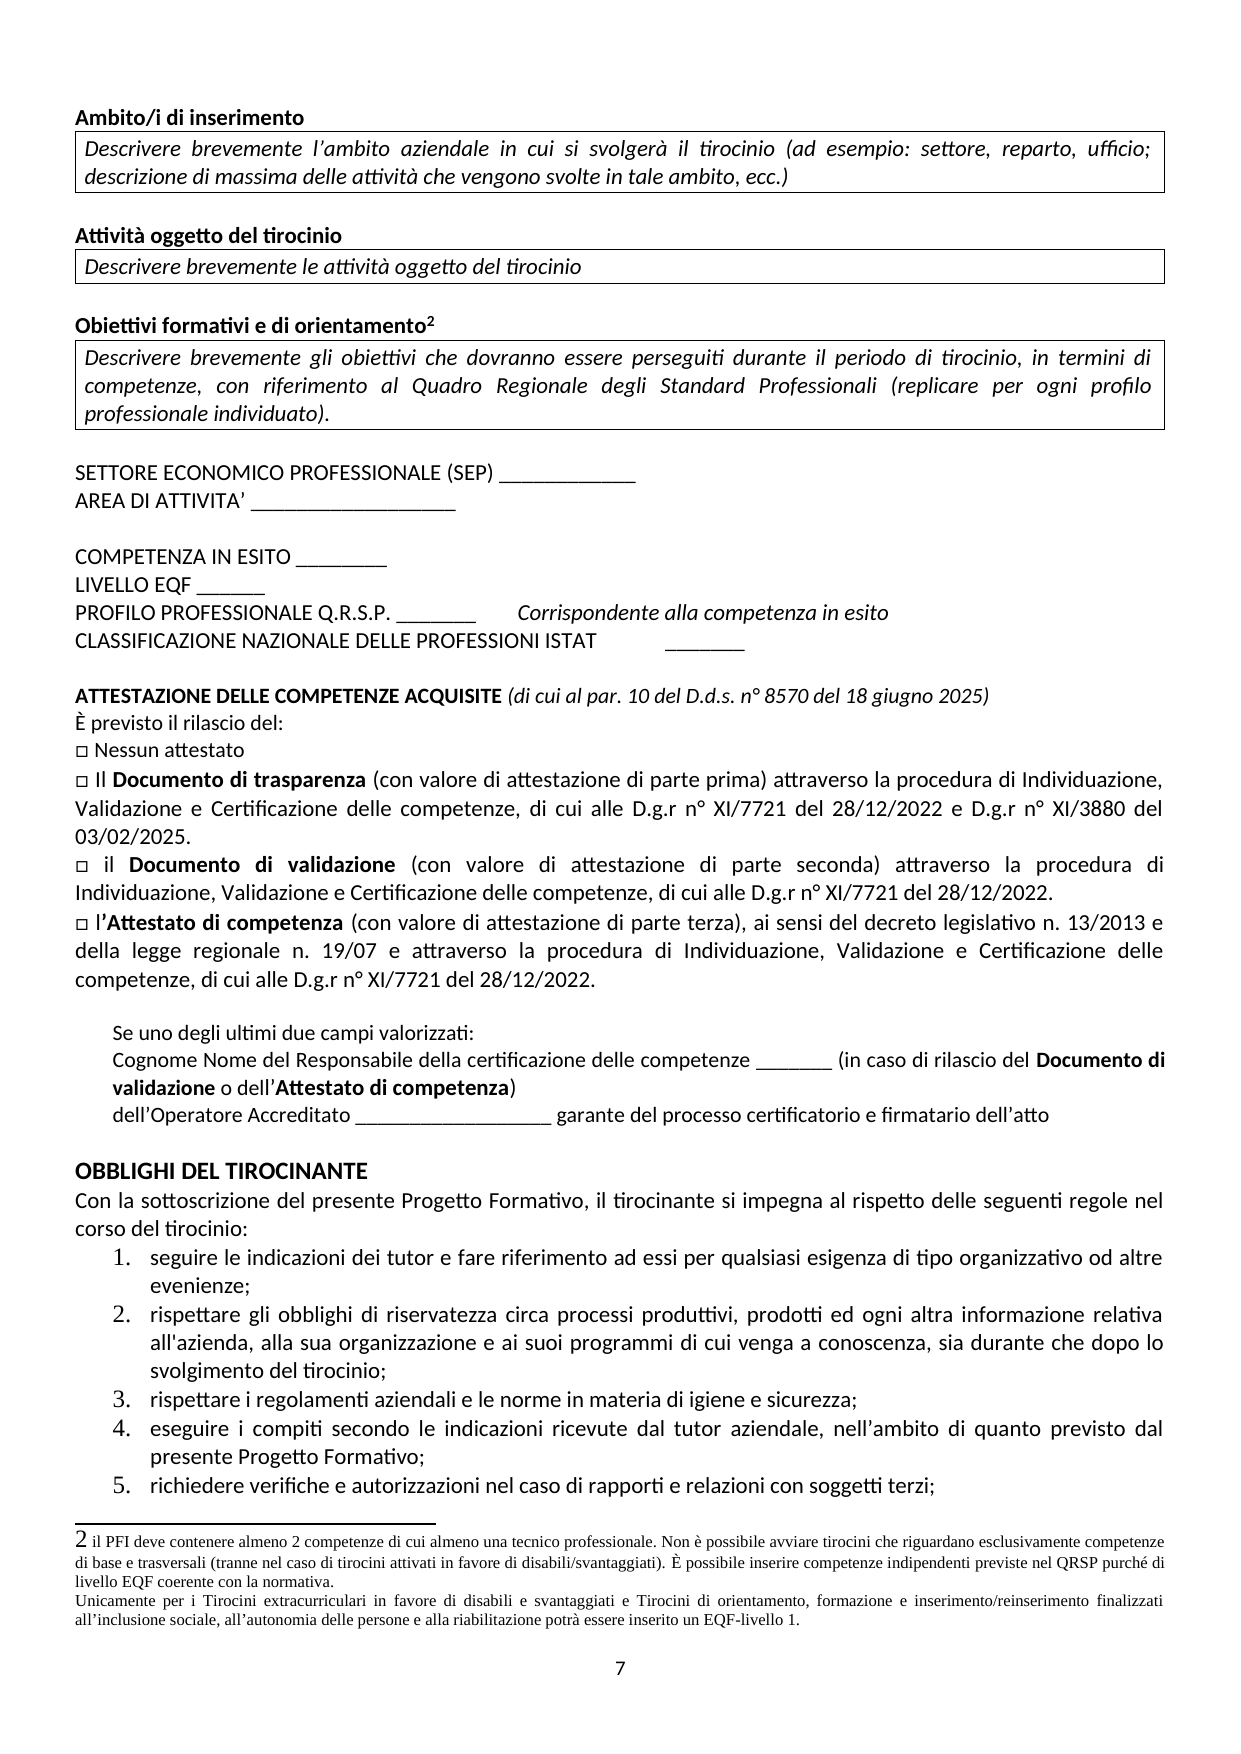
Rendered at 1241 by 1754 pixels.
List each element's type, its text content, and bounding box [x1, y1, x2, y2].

text SETTORE ECONOMICO PROFESSIONALE (SEP) ____________ [75, 458, 1165, 486]
text dell’Operatore Accreditato __________________ garante del processo certificatorio e firmatario dell’atto [112, 1101, 1165, 1127]
list eseguire i compiti secondo le indicazioni ricevute dal tutor aziendale, nell’ambito di quanto previsto dal presente Progetto Formativo; [112, 1413, 1165, 1470]
text Con la sottoscrizione del presente Progetto Formativo, il tirocinante si impegna al rispetto delle seguenti regole nel corso del tirocinio: [75, 1186, 1165, 1242]
list rispettare i regolamenti aziendali e le norme in materia di igiene e sicurezza; [112, 1384, 1165, 1413]
text Descrivere brevemente gli obiettivi che dovranno essere perseguiti durante il periodo di tirocinio, in termini di competenze, con riferimento al Quadro Regionale degli Standard Professionali (replicare per ogni profilo professionale individuato). [76, 341, 1164, 429]
text È previsto il rilascio del: [75, 709, 1165, 736]
text Se uno degli ultimi due campi valorizzati: [112, 1019, 1165, 1046]
text Descrivere brevemente le attività oggetto del tirocinio [76, 250, 1164, 283]
text LIVELLO EQF ______ [75, 570, 1165, 598]
text PROFILO PROFESSIONALE Q.R.S.P. _______ Corrispondente alla competenza in esito [75, 598, 1165, 626]
text Attività oggetto del tirocinio [75, 221, 1165, 249]
text Obiettivi formativi e di orientamento [75, 312, 1165, 340]
text Unicamente per i Tirocini extracurriculari in favore di disabili e svantaggiati e Tirocini di orientamento, formazione e inserimento/reinserimento finalizzati all’inclusione sociale, all’autonomia delle persone e alla riabilitazione potrà essere inserito un EQF-livello 1. [75, 1591, 1165, 1629]
text □ l’Attestato di competenza (con valore di attestazione di parte terza), ai sensi del decreto legislativo n. 13/2013 e della legge regionale n. 19/07 e attraverso la procedura di Individuazione, Validazione e Certificazione delle competenze, di cui alle D.g.r n° XI/7721 del 28/12/2022. [75, 906, 1165, 993]
text AREA DI ATTIVITA’ __________________ [75, 486, 1165, 514]
text □ Nessun attestato [75, 736, 1165, 763]
text COMPETENZA IN ESITO ________ [75, 542, 1165, 570]
text Ambito/i di inserimento [75, 103, 1165, 131]
list seguire le indicazioni dei tutor e fare riferimento ad essi per qualsiasi esigenza di tipo organizzativo od altre evenienze; [112, 1242, 1165, 1299]
text CLASSIFICAZIONE NAZIONALE DELLE PROFESSIONI ISTAT _______ [75, 626, 1165, 654]
text ATTESTAZIONE DELLE COMPETENZE ACQUISITE (di cui al par. 10 del D.d.s. n° 8570 del 18 giugno 2025) [75, 682, 1165, 709]
list rispettare gli obblighi di riservatezza circa processi produttivi, prodotti ed ogni altra informazione relativa all'azienda, alla sua organizzazione e ai suoi programmi di cui venga a conoscenza, sia durante che dopo lo svolgimento del tirocinio; [112, 1299, 1165, 1384]
text OBBLIGHI DEL TIROCINANTE [75, 1155, 1165, 1186]
text Cognome Nome del Responsabile della certificazione delle competenze _______ (in caso di rilascio del Documento di validazione o dell’Attestato di competenza) [112, 1046, 1165, 1101]
text □ Il Documento di trasparenza (con valore di attestazione di parte prima) attraverso la procedura di Individuazione, Validazione e Certificazione delle competenze, di cui alle D.g.r n° XI/7721 del 28/12/2022 e D.g.r n° XI/3880 del 03/02/2025. [75, 763, 1165, 850]
text □ il Documento di validazione (con valore di attestazione di parte seconda) attraverso la procedura di Individuazione, Validazione e Certificazione delle competenze, di cui alle D.g.r n° XI/7721 del 28/12/2022. [75, 850, 1165, 906]
text Descrivere brevemente l’ambito aziendale in cui si svolgerà il tirocinio (ad esempio: settore, reparto, ufficio; descrizione di massima delle attività che vengono svolte in tale ambito, ecc.) [76, 132, 1164, 192]
text il PFI deve contenere almeno 2 competenze di cui almeno una tecnico professionale. Non è possibile avviare tirocini che riguardano esclusivamente competenze di base e trasversali (tranne nel caso di tirocini attivati in favore di disabili/svantaggiati). È possibile inserire competenze indipendenti previste nel QRSP purché di livello EQF coerente con la normativa. [75, 1524, 1165, 1591]
list richiedere verifiche e autorizzazioni nel caso di rapporti e relazioni con soggetti terzi; [112, 1470, 1165, 1499]
